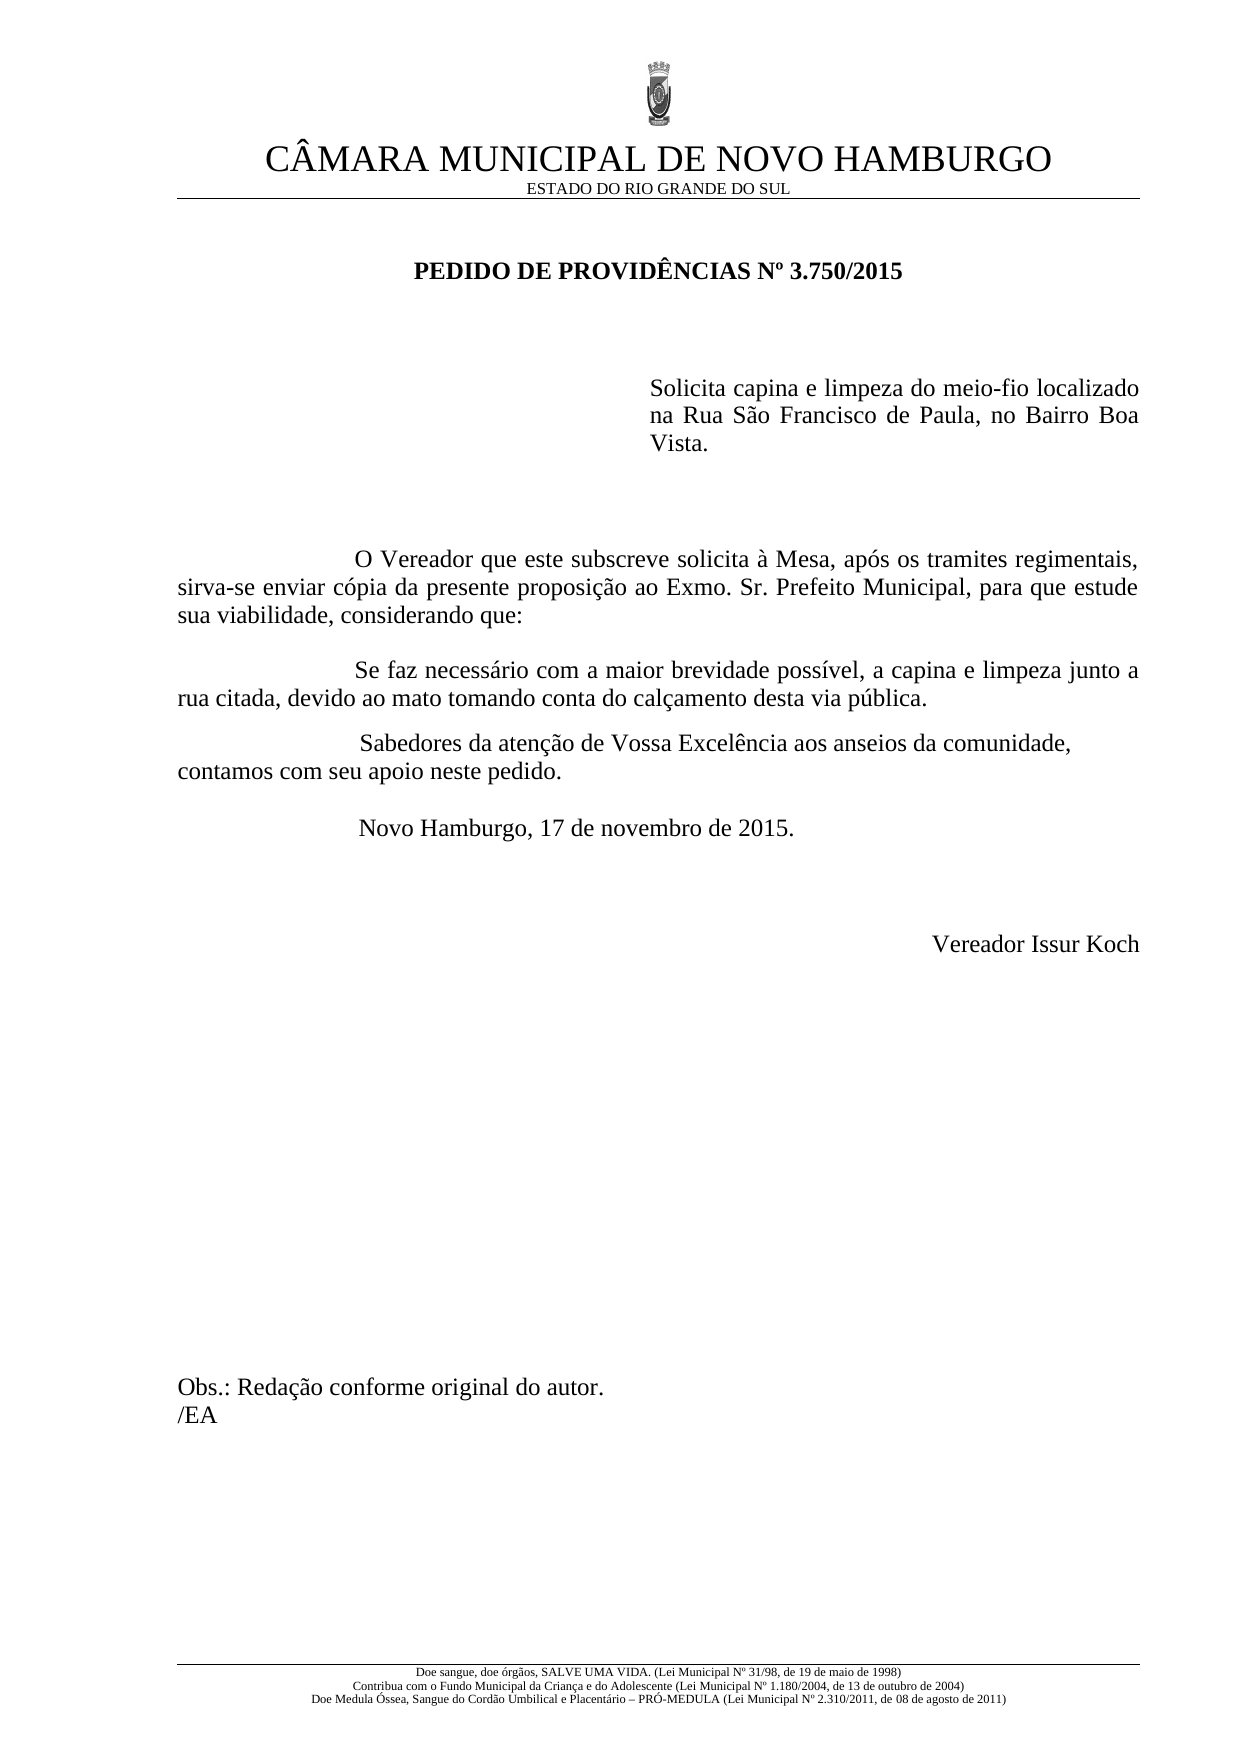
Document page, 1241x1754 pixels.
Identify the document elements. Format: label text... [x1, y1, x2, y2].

text Vereador Issur Koch [177, 930, 1140, 958]
text Novo Hamburgo, 17 de novembro de 2015. [177, 814, 1140, 842]
text Obs.: Redação conforme original do autor. [177, 1373, 1140, 1401]
text /EA [177, 1401, 1140, 1429]
text Sabedores da atenção de Vossa Excelência aos anseios da comunidade, contamos com seu apoio neste pedido. [177, 729, 1140, 785]
text Solicita capina e limpeza do meio-fio localizado na Rua São Francisco de Paula, no Bairro Boa Vista. [649, 374, 1140, 457]
text Se faz necessário com a maior brevidade possível, a capina e limpeza junto a rua citada, devido ao mato tomando conta do calçamento desta via pública. [177, 656, 1140, 712]
text PEDIDO DE PROVIDÊNCIAS Nº 3.750/2015 [177, 257, 1140, 285]
text O Vereador que este subscreve solicita à Mesa, após os tramites regimentais, sirva-se enviar cópia da presente proposição ao Exmo. Sr. Prefeito Municipal, para que estude sua viabilidade, considerando que: [177, 545, 1140, 628]
